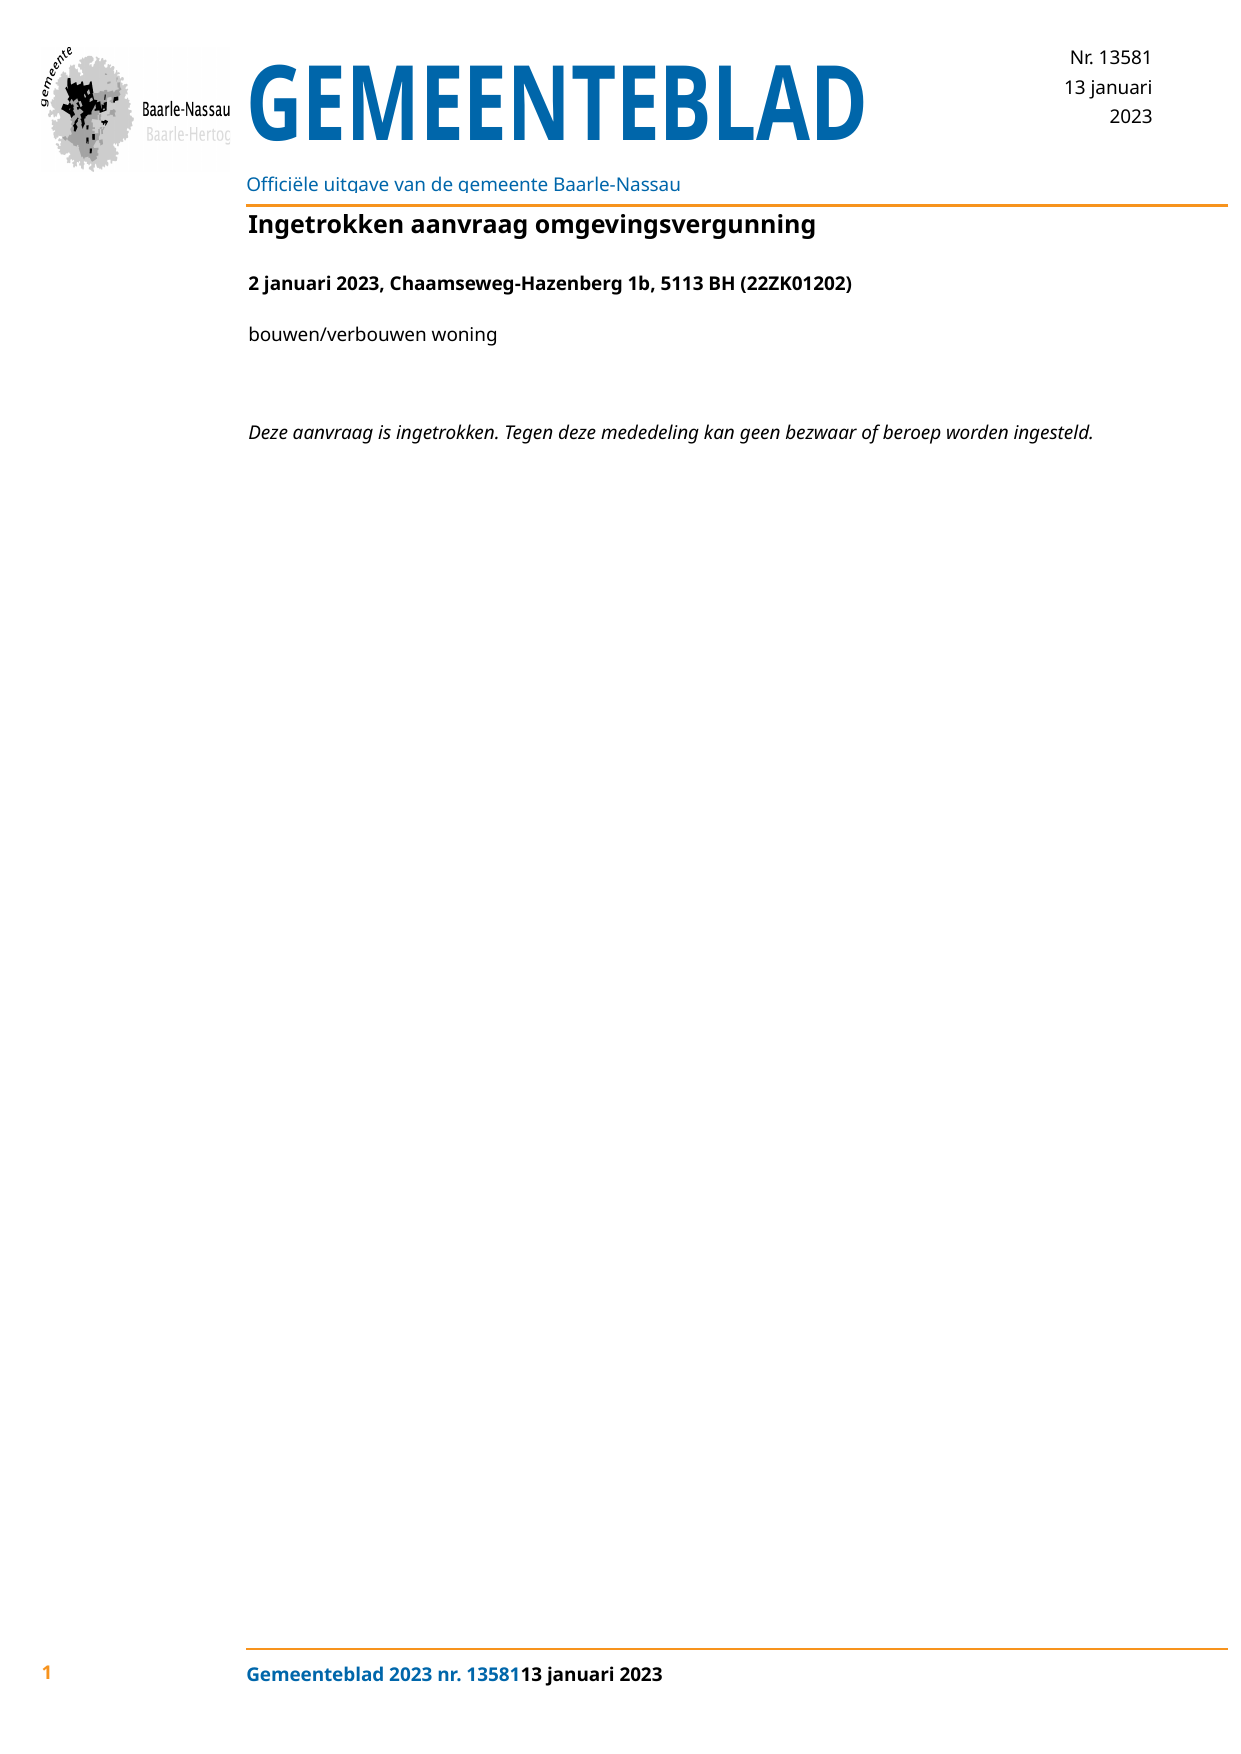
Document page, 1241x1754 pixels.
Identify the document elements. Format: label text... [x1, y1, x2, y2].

text 2 januari 2023, Chaamseweg-Hazenberg 1b, 5113 BH (22ZK01202) [248, 270, 1152, 296]
picture [41, 47, 231, 172]
text Ingetrokken aanvraag omgevingsvergunning [248, 207, 1152, 241]
text bouwen/verbouwen woning [248, 321, 1152, 346]
text Deze aanvraag is ingetrokken. Tegen deze mededeling kan geen bezwaar of beroep worden ingesteld. [248, 419, 1152, 445]
